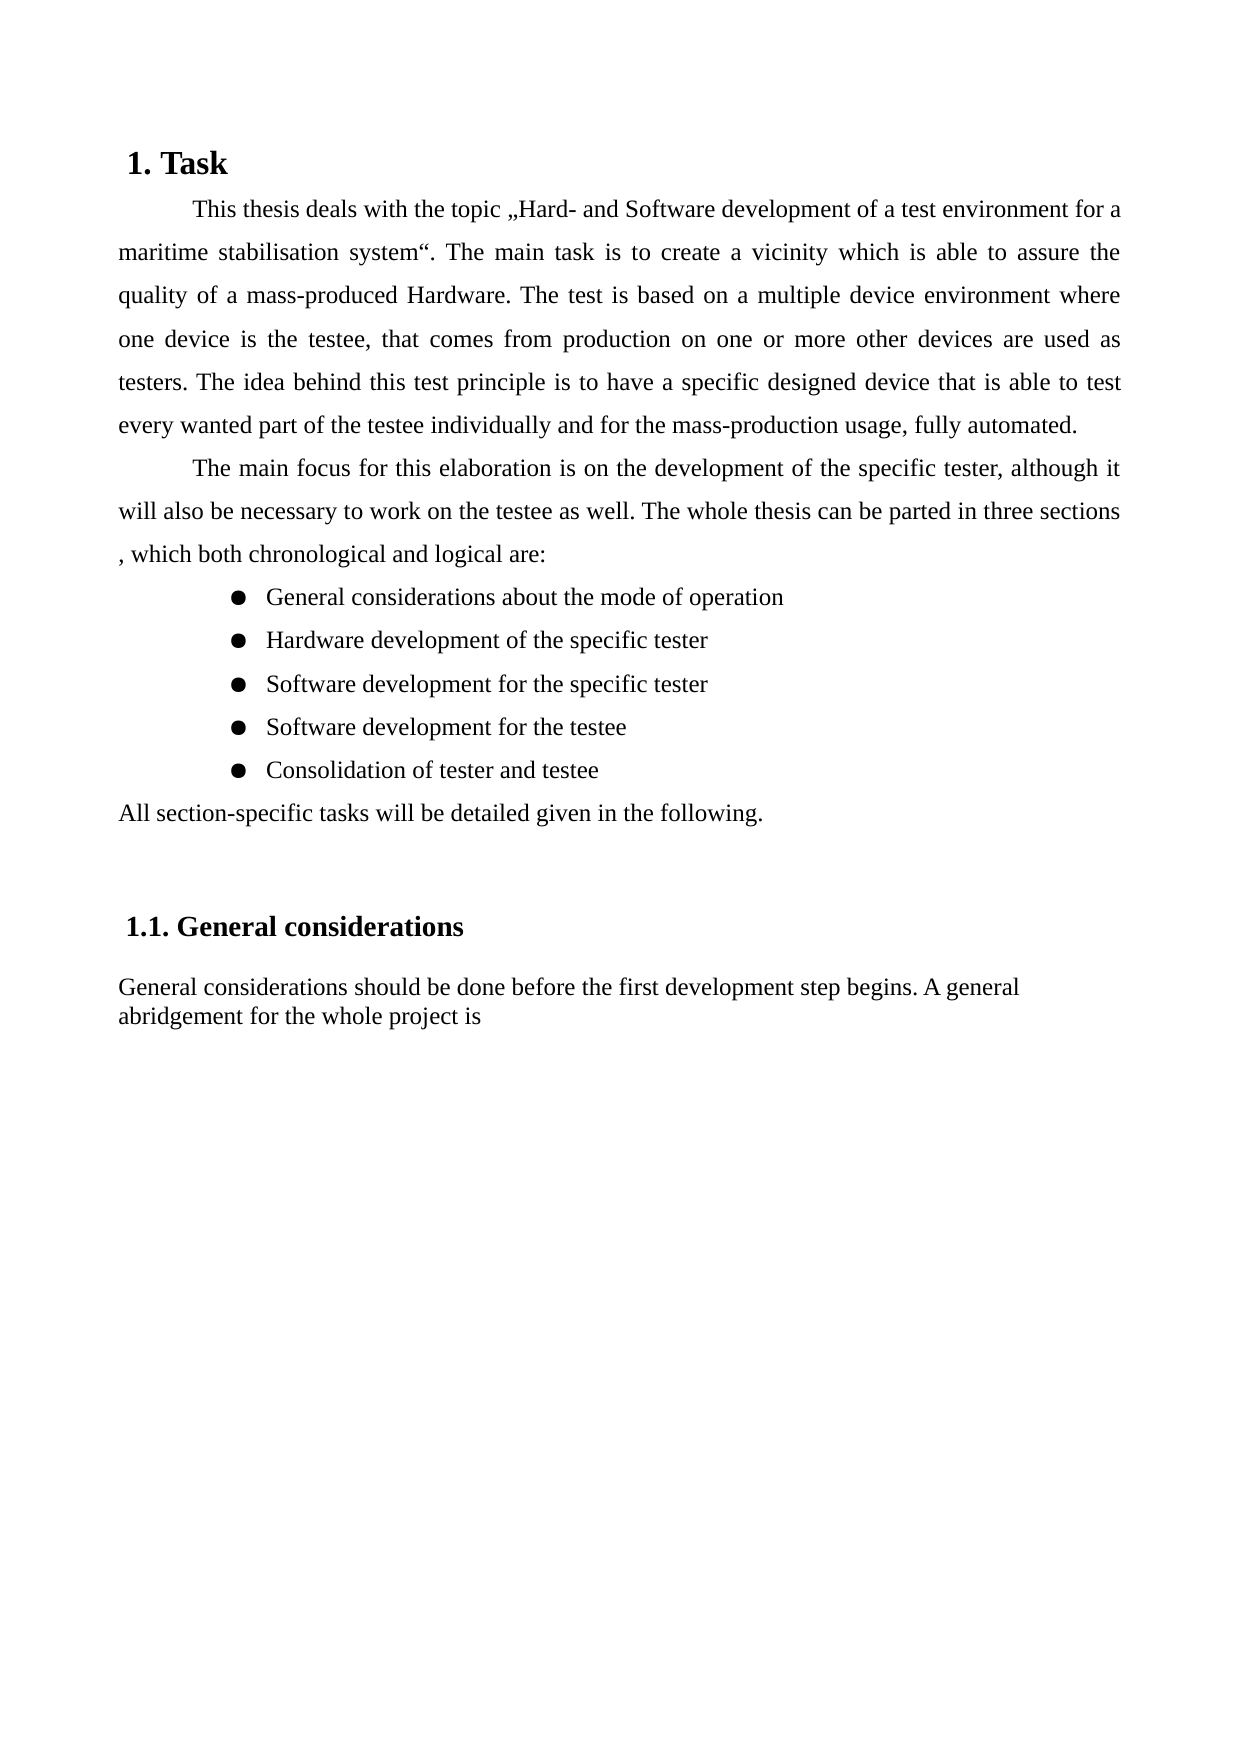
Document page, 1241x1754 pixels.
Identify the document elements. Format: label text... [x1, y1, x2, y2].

list Software development for the specific tester [228, 669, 1122, 697]
list General considerations about the mode of operation [228, 582, 1122, 611]
list Hardware development of the specific tester [228, 626, 1122, 654]
list Consolidation of tester and testee [228, 755, 1122, 784]
subtitle General considerations [118, 909, 1122, 943]
list Software development for the testee [228, 712, 1122, 741]
text This thesis deals with the topic „Hard- and Software development of a test environment for a maritime stabilisation system“. The main task is to create a vicinity which is able to assure the quality of a mass-produced Hardware. The test is based on a multiple device environment where one device is the testee, that comes from production on one or more other devices are used as testers. The idea behind this test principle is to have a specific designed device that is able to test every wanted part of the testee individually and for the mass-production usage, fully automated. [118, 194, 1122, 439]
subtitle Task [118, 143, 1122, 182]
text General considerations should be done before the first development step begins. A general abridgement for the whole project is [118, 972, 1122, 1029]
text All section-specific tasks will be detailed given in the following. [118, 798, 1122, 827]
text The main focus for this elaboration is on the development of the specific tester, although it will also be necessary to work on the testee as well. The whole thesis can be parted in three sections , which both chronological and logical are: [118, 453, 1122, 568]
